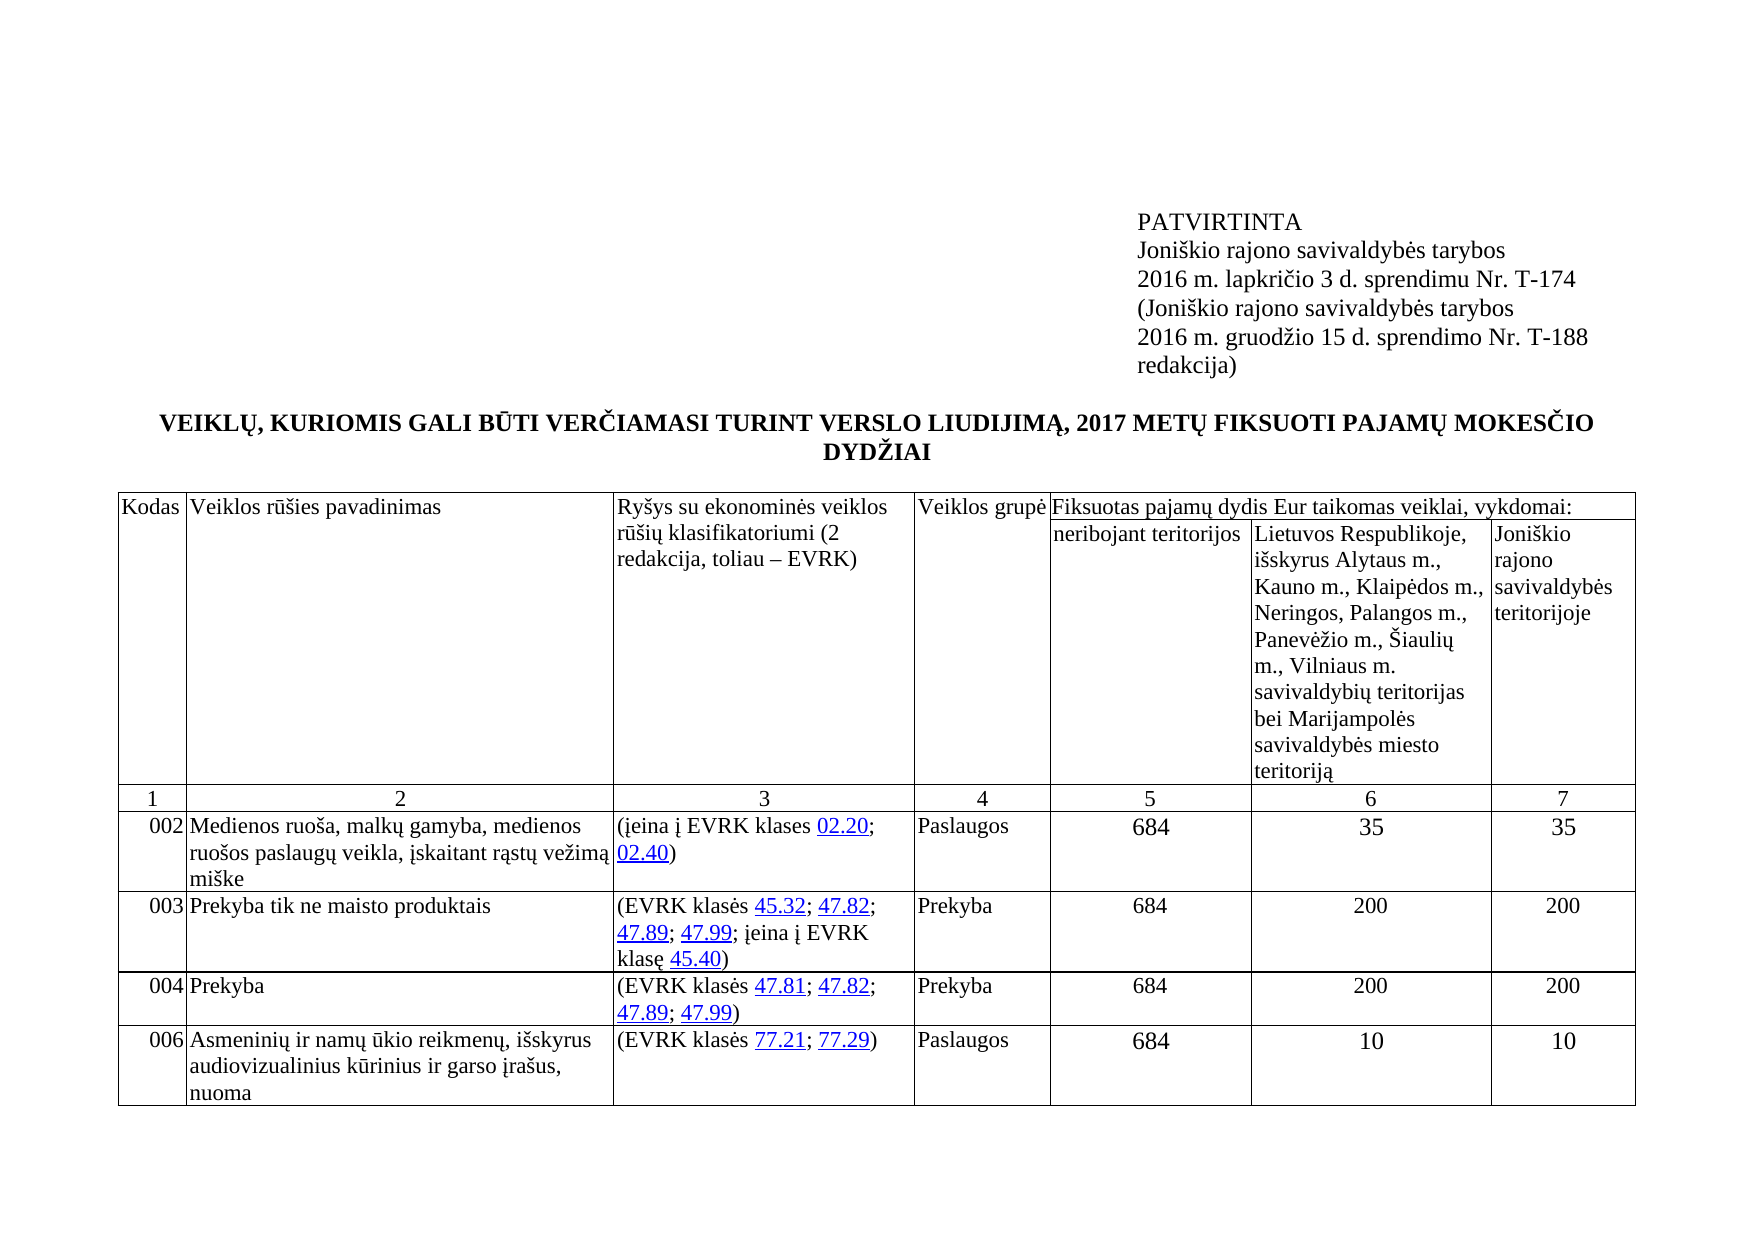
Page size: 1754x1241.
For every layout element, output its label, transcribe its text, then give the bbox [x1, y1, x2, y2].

table_cell 10 [1252, 1026, 1491, 1105]
table_cell 2 [187, 785, 613, 811]
table_header Ryšys su ekonominės veiklos rūšių klasifikatoriumi (2 redakcija, toliau – EVRK) [614, 493, 914, 784]
table_cell 200 [1252, 892, 1491, 971]
table_cell 35 [1492, 812, 1635, 891]
table_header Fiksuotas pajamų dydis Eur taikomas veiklai, vykdomai: [1051, 493, 1635, 519]
table_cell 200 [1492, 892, 1635, 971]
table_header Kodas [119, 493, 186, 784]
table_cell 200 [1252, 973, 1491, 1025]
text Patvirtinta [1137, 207, 1636, 235]
table_cell 006 [119, 1026, 186, 1105]
table_cell 35 [1252, 812, 1491, 891]
table_cell neribojant teritorijos [1051, 520, 1251, 784]
table_cell 1 [119, 785, 186, 811]
table_cell Joniškio rajono savivaldybės teritorijoje [1492, 520, 1635, 784]
table_cell 10 [1492, 1026, 1635, 1105]
table_cell (įeina į EVRK klases 02.20; 02.40) [614, 812, 914, 891]
table_header Veiklos grupė [915, 493, 1050, 784]
table_cell 684 [1051, 1026, 1251, 1105]
table_cell Paslaugos [915, 1026, 1050, 1105]
table_cell 684 [1051, 892, 1251, 971]
table_cell 5 [1051, 785, 1251, 811]
table_cell (EVRK klasės 47.81; 47.82; 47.89; 47.99) [614, 973, 914, 1025]
table_cell 003 [119, 892, 186, 971]
table_cell (EVRK klasės 45.32; 47.82; 47.89; 47.99; įeina į EVRK klasę 45.40) [614, 892, 914, 971]
text 2016 m. gruodžio 15 d. sprendimo Nr. T-188 [1137, 322, 1636, 350]
table_cell 684 [1051, 812, 1251, 891]
table_cell 684 [1051, 973, 1251, 1025]
table_cell Prekyba [915, 892, 1050, 971]
table_cell 002 [119, 812, 186, 891]
table_cell 200 [1492, 973, 1635, 1025]
text VEIKLŲ, KURIOMIS GALI BŪTI VERČIAMASI TURINT VERSLO LIUDIJIMĄ, 2017 METŲ FIKSUOTI PAJAMŲ MOKESČIO DYDŽIAI [118, 408, 1636, 465]
table_header Veiklos rūšies pavadinimas [187, 493, 613, 784]
table_cell Prekyba tik ne maisto produktais [187, 892, 613, 971]
table_cell (EVRK klasės 77.21; 77.29) [614, 1026, 914, 1105]
table_cell Prekyba [915, 973, 1050, 1025]
table_cell Medienos ruoša, malkų gamyba, medienos ruošos paslaugų veikla, įskaitant rąstų vežimą miške [187, 812, 613, 891]
text Joniškio rajono savivaldybės tarybos [1137, 235, 1636, 264]
text 2016 m. lapkričio 3 d. sprendimu Nr. T-174 [1137, 264, 1636, 293]
table_cell Lietuvos Respublikoje, išskyrus Alytaus m., Kauno m., Klaipėdos m., Neringos, Palangos m., Panevėžio m., Šiaulių m., Vilniaus m. savivaldybių teritorijas bei Marijampolės savivaldybės miesto teritoriją [1252, 520, 1491, 784]
text (Joniškio rajono savivaldybės tarybos [1137, 293, 1636, 322]
table_cell Prekyba [187, 973, 613, 1025]
table_cell Asmeninių ir namų ūkio reikmenų, išskyrus audiovizualinius kūrinius ir garso įrašus, nuoma [187, 1026, 613, 1105]
table_cell 7 [1492, 785, 1635, 811]
table_cell 4 [915, 785, 1050, 811]
table_cell 6 [1252, 785, 1491, 811]
table_cell 3 [614, 785, 914, 811]
text redakcija) [1137, 350, 1636, 379]
table_cell Paslaugos [915, 812, 1050, 891]
table_cell 004 [119, 973, 186, 1025]
